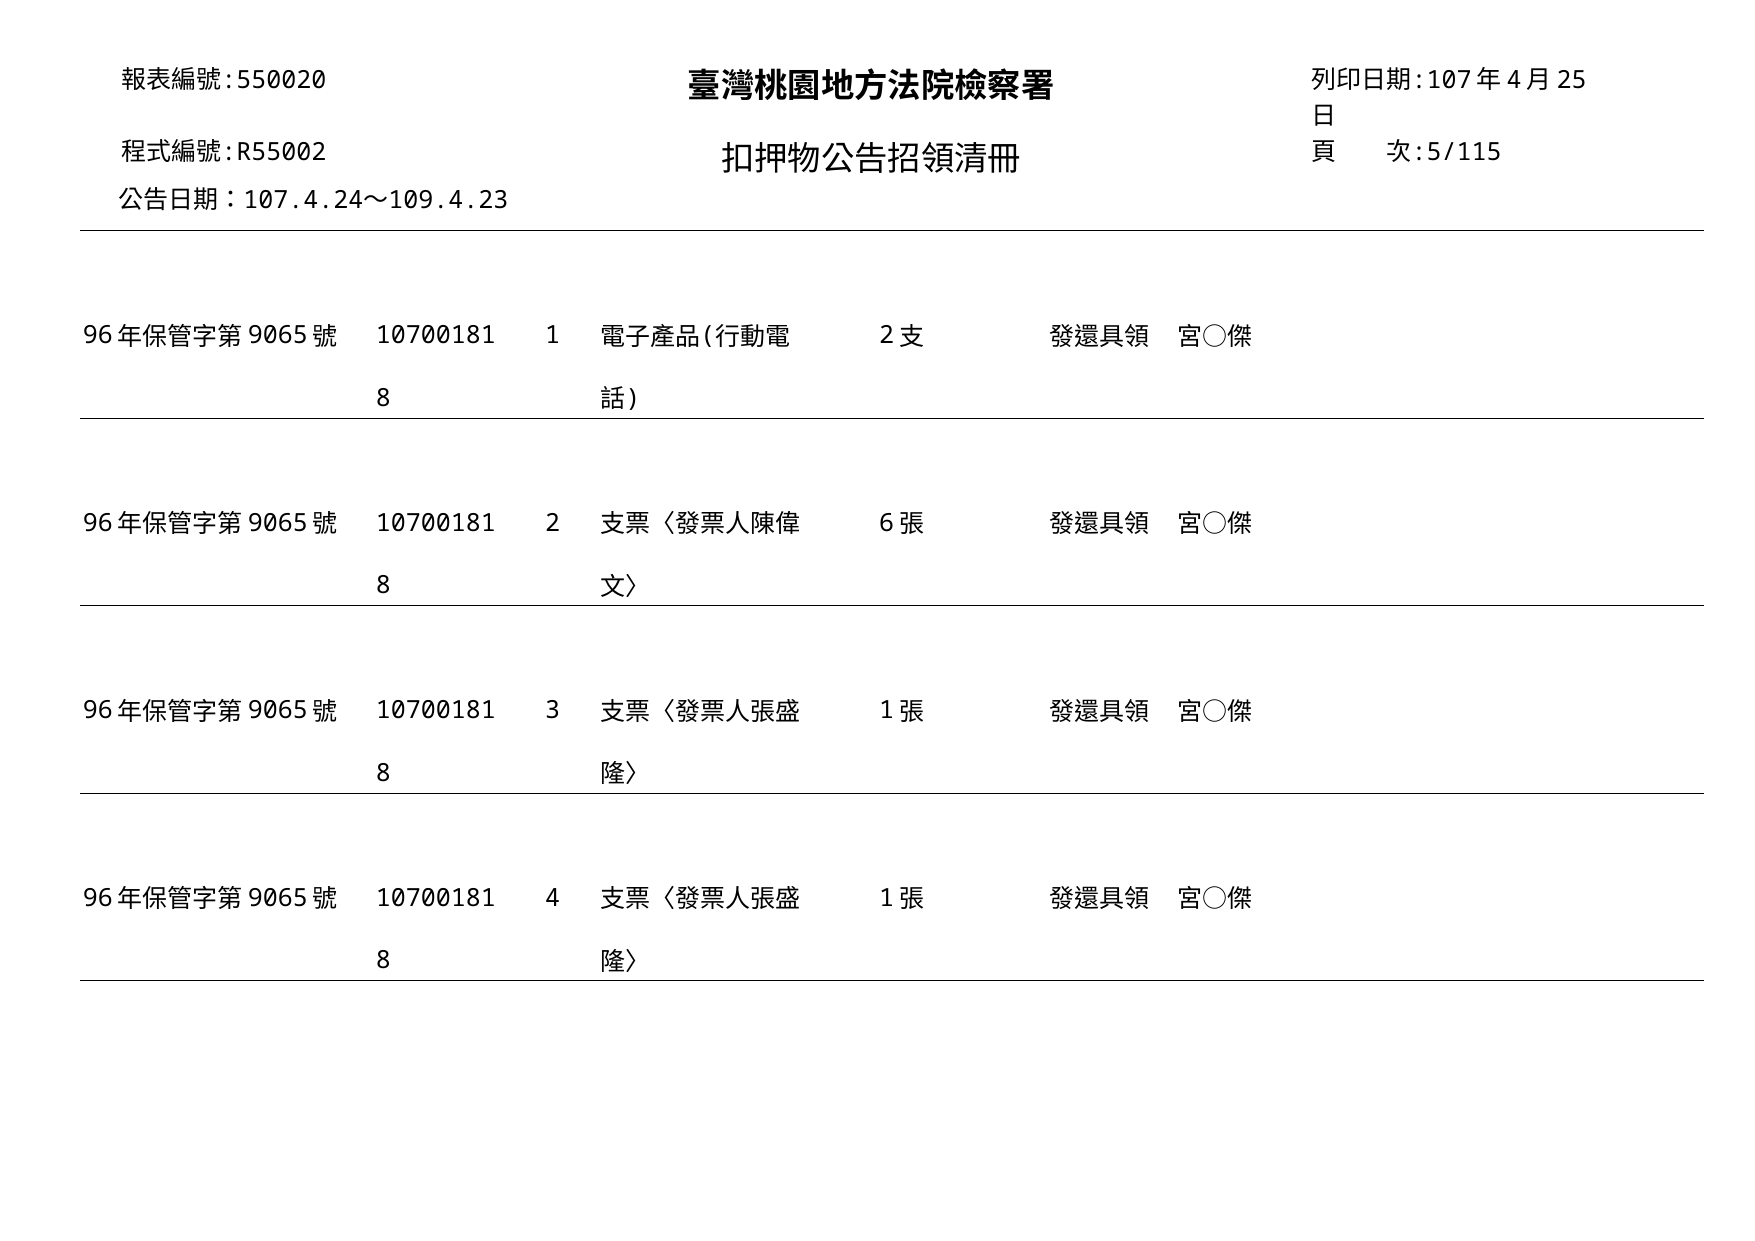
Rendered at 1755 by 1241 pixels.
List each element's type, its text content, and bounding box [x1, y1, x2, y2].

table_cell [1575, 794, 1704, 980]
table_cell 宮○傑 [1175, 419, 1317, 605]
table_cell 3 [507, 606, 597, 792]
table_cell [927, 606, 1046, 792]
table_cell 2 [507, 419, 597, 605]
table_cell 1 [507, 231, 597, 417]
table_cell [1317, 794, 1575, 980]
table_cell [1575, 419, 1704, 605]
table_cell 96年保管字第9065號 [80, 231, 373, 417]
table_cell 1張 [808, 794, 927, 980]
table_cell 發還具領 [1046, 231, 1175, 417]
table_cell 宮○傑 [1175, 606, 1317, 792]
table_cell [1575, 606, 1704, 792]
table_cell 96年保管字第9065號 [80, 794, 373, 980]
table_cell 發還具領 [1046, 606, 1175, 792]
table_cell 支票〈發票人張盛隆〉 [597, 606, 807, 792]
table_cell [927, 419, 1046, 605]
table_cell 107001818 [373, 606, 507, 792]
table_cell [1575, 231, 1704, 417]
table_cell 宮○傑 [1175, 231, 1317, 417]
table_cell [1317, 419, 1575, 605]
table_cell [927, 794, 1046, 980]
table_cell 1張 [808, 606, 927, 792]
table_cell 發還具領 [1046, 419, 1175, 605]
table_cell 4 [507, 794, 597, 980]
table_cell 96年保管字第9065號 [80, 606, 373, 792]
table_cell 支票〈發票人陳偉文〉 [597, 419, 807, 605]
table_cell 宮○傑 [1175, 794, 1317, 980]
table_cell 發還具領 [1046, 794, 1175, 980]
table_cell 107001818 [373, 794, 507, 980]
table_cell [927, 231, 1046, 417]
table_cell 96年保管字第9065號 [80, 419, 373, 605]
table_cell 6張 [808, 419, 927, 605]
table_cell 2支 [808, 231, 927, 417]
table_cell 支票〈發票人張盛隆〉 [597, 794, 807, 980]
table_cell 電子產品(行動電話) [597, 231, 807, 417]
table_cell [1317, 606, 1575, 792]
table_cell 107001818 [373, 231, 507, 417]
table_cell 107001818 [373, 419, 507, 605]
table_cell [1317, 231, 1575, 417]
